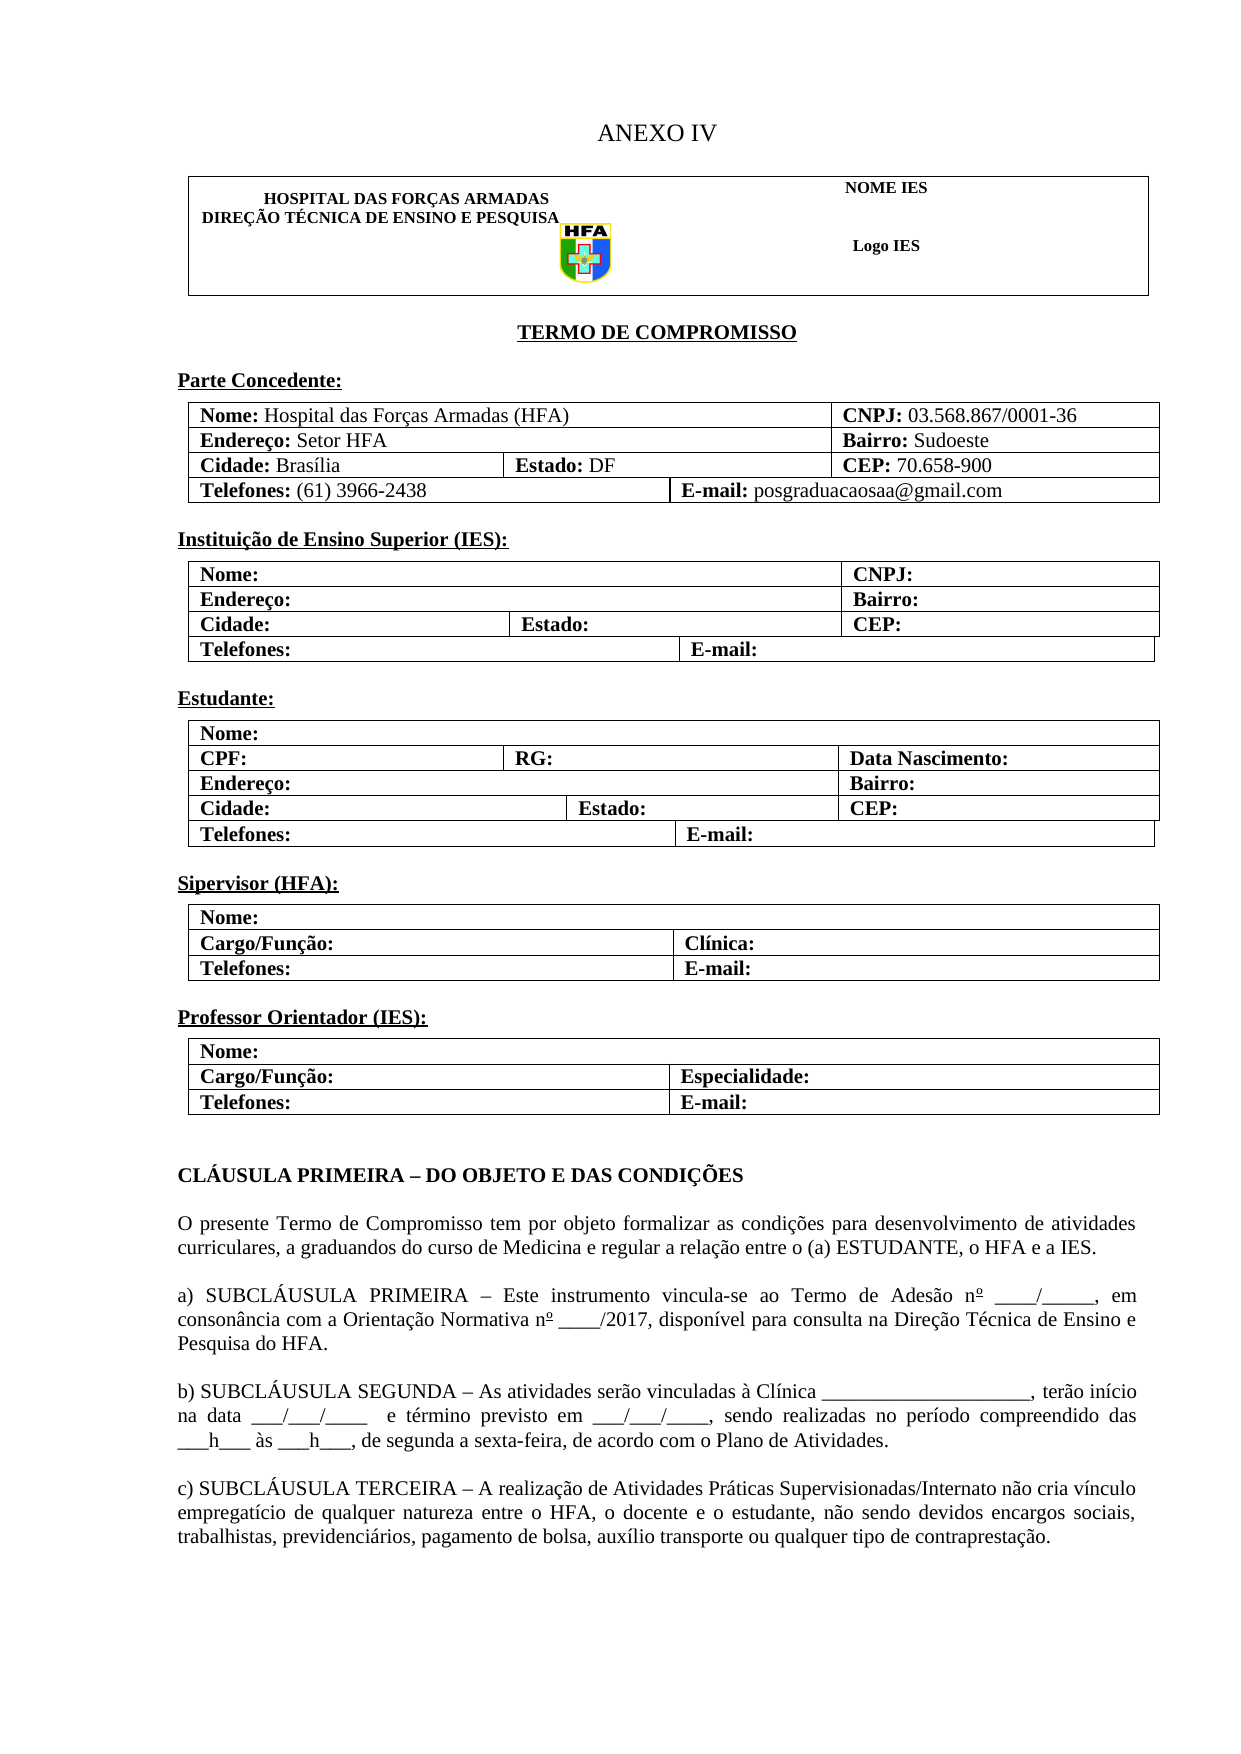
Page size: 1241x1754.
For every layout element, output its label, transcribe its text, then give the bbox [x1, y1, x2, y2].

text TERMO DE COMPROMISSO [177, 320, 1137, 344]
table_cell E-mail: [680, 637, 1154, 661]
text O presente Termo de Compromisso tem por objeto formalizar as condições para desenvolvimento de atividades curriculares, a graduandos do curso de Medicina e regular a relação entre o (a) ESTUDANTE, o HFA e a IES. [177, 1211, 1137, 1259]
table_cell Cidade: Brasília [189, 453, 503, 477]
table_cell [1155, 821, 1159, 846]
table_cell Data Nascimento: [839, 746, 1159, 770]
table_cell Endereço: [189, 771, 838, 795]
text Estudante: [177, 686, 1137, 710]
table_header Nome: [189, 905, 1159, 929]
table_cell Cargo/Função: [189, 930, 673, 954]
table_cell Telefones: (61) 3966-2438 [189, 478, 669, 502]
table_cell Endereço: Setor HFA [189, 428, 831, 452]
table_cell Endereço: [189, 587, 841, 611]
table_header HOSPITAL DAS FORÇAS ARMADAS DIREÇÃO TÉCNICA DE ENSINO E PESQUISA [189, 177, 624, 295]
table_cell RG: [504, 746, 838, 770]
table_cell CEP: 70.658-900 [832, 453, 1159, 477]
table_cell E-mail: [670, 1090, 1159, 1114]
table_cell CPF: [189, 746, 503, 770]
text Sipervisor (HFA): [177, 871, 1137, 895]
table_cell Especialidade: [670, 1065, 1159, 1088]
table_header Nome: [189, 562, 841, 586]
table_cell E-mail: [676, 821, 1154, 846]
table_cell Estado: [510, 612, 841, 636]
table_cell Telefones: [189, 1090, 669, 1114]
table_cell Bairro: [842, 587, 1159, 611]
text Parte Concedente: [177, 368, 1137, 392]
table_cell Telefones: [189, 821, 675, 846]
table_cell Cargo/Função: [189, 1065, 669, 1088]
table_cell Clínica: [674, 930, 1159, 954]
subtitle a) SUBCLÁUSULA PRIMEIRA – Este instrumento vincula-se ao Termo de Adesão nº ____/_____, em consonância com a Orientação Normativa nº ____/2017, disponível para consulta na Direção Técnica de Ensino e Pesquisa do HFA. [177, 1283, 1137, 1355]
table_cell Estado: [567, 796, 838, 820]
table_cell Telefones: [189, 637, 679, 661]
table_header Nome: [189, 1039, 1159, 1063]
table_header CNPJ: [842, 562, 1159, 586]
table_cell [1155, 637, 1159, 661]
table_cell Telefones: [189, 956, 673, 979]
text Professor Orientador (IES): [177, 1005, 1137, 1029]
table_header CNPJ: 03.568.867/0001-36 [832, 403, 1159, 427]
table_header NOME IES Logo IES [624, 177, 1148, 295]
table_cell Bairro: Sudoeste [832, 428, 1159, 452]
table_header [1149, 176, 1173, 295]
table_cell Cidade: [189, 612, 509, 636]
text ANEXO IV [177, 118, 1137, 147]
table_cell CEP: [839, 796, 1159, 820]
table_cell Cidade: [189, 796, 566, 820]
table_header Nome: Hospital das Forças Armadas (HFA) [189, 403, 831, 427]
table_cell Estado: DF [504, 453, 831, 477]
table_cell E-mail: [674, 956, 1159, 979]
text CLÁUSULA PRIMEIRA – DO OBJETO E DAS CONDIÇÕES [177, 1163, 1137, 1187]
table_cell E-mail: posgraduacaosaa@gmail.com [671, 478, 1159, 502]
table_cell CEP: [842, 612, 1159, 636]
table_cell Bairro: [839, 771, 1159, 795]
subtitle b) SUBCLÁUSULA SEGUNDA – As atividades serão vinculadas à Clínica ____________________, terão início na data ___/___/____ e término previsto em ___/___/____, sendo realizadas no período compreendido das ___h___ às ___h___, de segunda a sexta-feira, de acordo com o Plano de Atividades. [177, 1379, 1137, 1452]
table_header Nome: [189, 721, 1159, 745]
table_header [159, 176, 188, 295]
subtitle c) SUBCLÁUSULA TERCEIRA – A realização de Atividades Práticas Supervisionadas/Internato não cria vínculo empregatício de qualquer natureza entre o HFA, o docente e o estudante, não sendo devidos encargos sociais, trabalhistas, previdenciários, pagamento de bolsa, auxílio transporte ou qualquer tipo de contraprestação. [177, 1476, 1137, 1548]
text Instituição de Ensino Superior (IES): [177, 527, 1137, 551]
